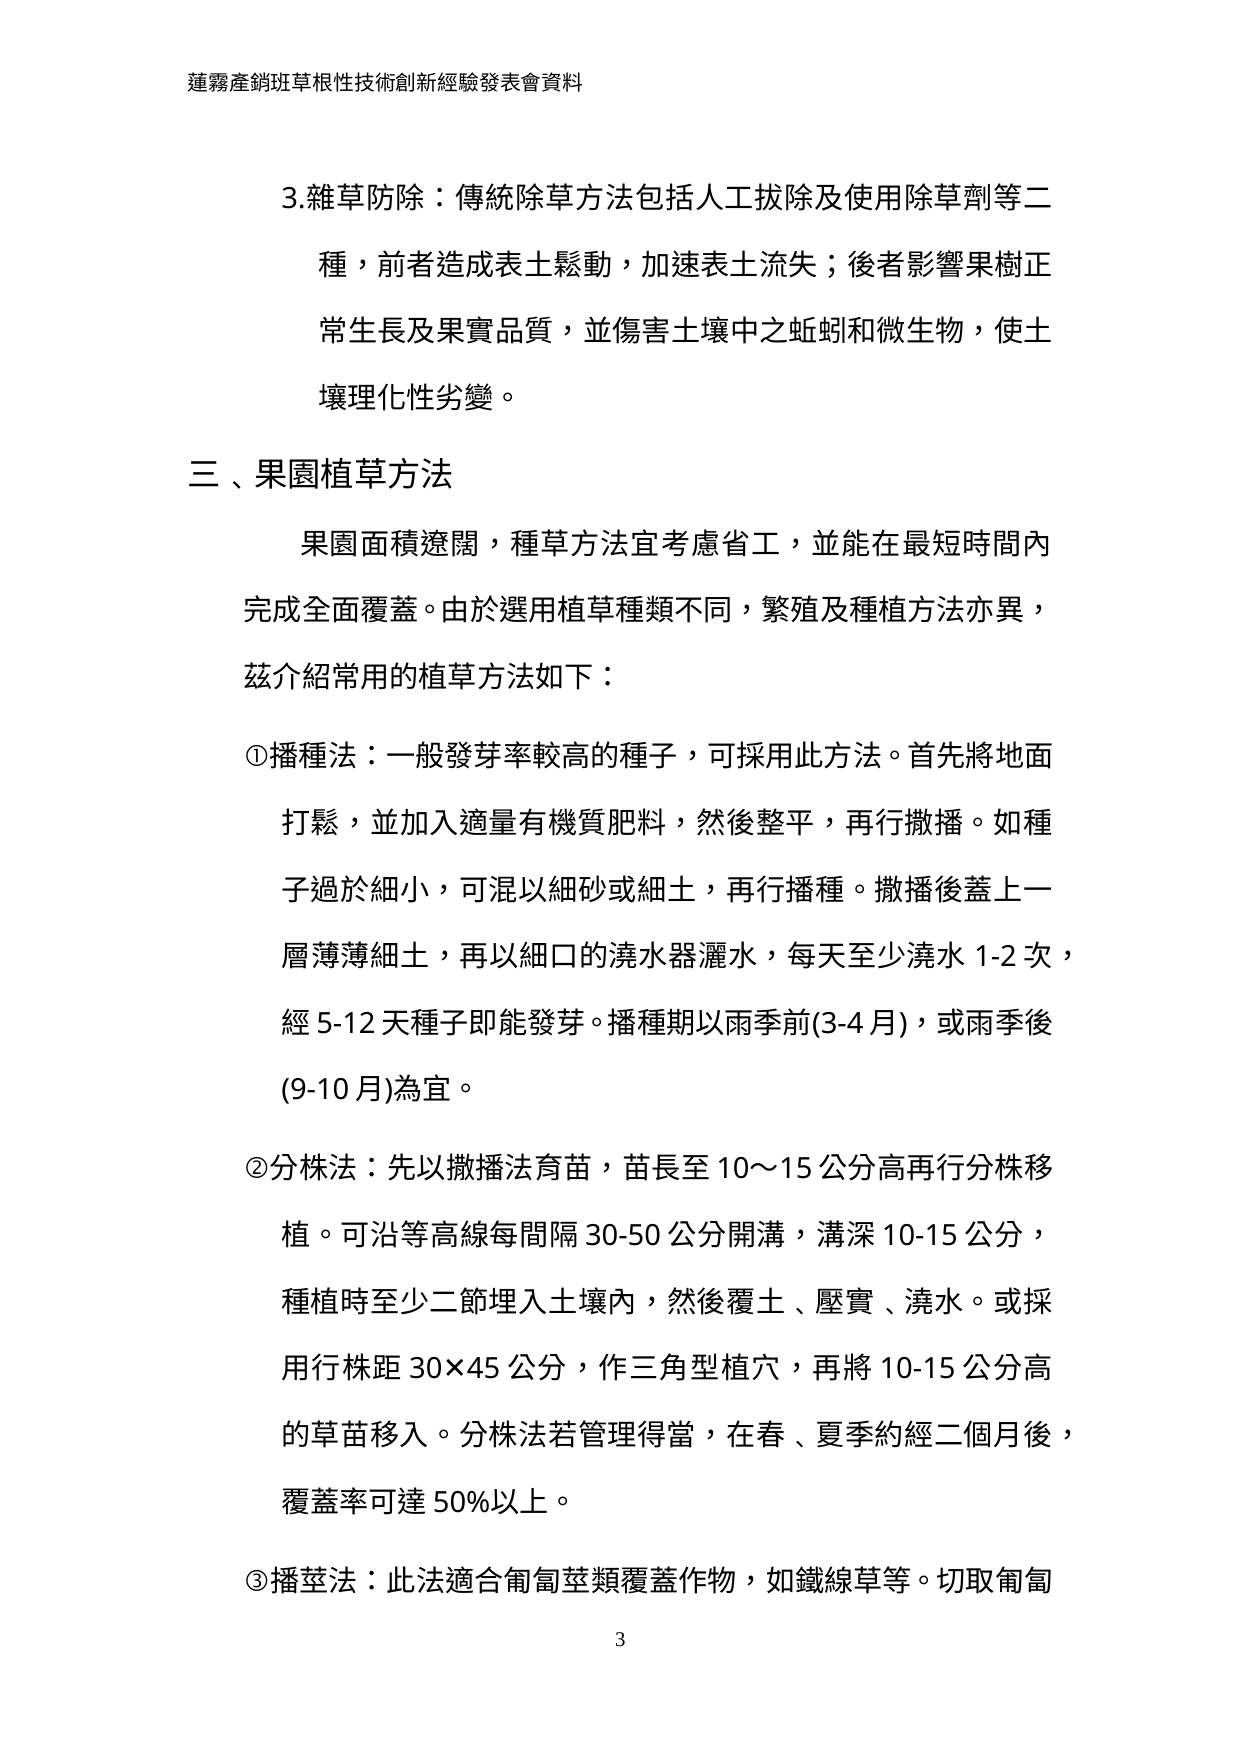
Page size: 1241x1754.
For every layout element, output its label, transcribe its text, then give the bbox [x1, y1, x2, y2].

text 3.雜草防除：傳統除草方法包括人工拔除及使用除草劑等二種，前者造成表土鬆動，加速表土流失；後者影響果樹正常生長及果實品質，並傷害土壤中之蚯蚓和微生物，使土壤理化性劣變。 [281, 150, 1053, 417]
text 播種法：一般發芽率較高的種子，可採用此方法。首先將地面打鬆，並加入適量有機質肥料，然後整平，再行撒播。如種子過於細小，可混以細砂或細土，再行播種。撒播後蓋上一層薄薄細土，再以細口的澆水器灑水，每天至少澆水1-2次，經5-12天種子即能發芽。播種期以雨季前(3-4月)，或雨季後(9-10月)為宜。 [243, 708, 1053, 1108]
text 分株法：先以撒播法育苗，苗長至10～15公分高再行分株移植。可沿等高線每間隔30-50公分開溝，溝深10-15公分，種植時至少二節埋入土壤內，然後覆土﹑壓實﹑澆水。或採用行株距3045公分，作三角型植穴，再將10-15公分高的草苗移入。分株法若管理得當，在春﹑夏季約經二個月後，覆蓋率可達50%以上。 [243, 1121, 1053, 1521]
text 果園面積遼闊，種草方法宜考慮省工，並能在最短時間內完成全面覆蓋。由於選用植草種類不同，繁殖及種植方法亦異，茲介紹常用的植草方法如下： [243, 496, 1053, 696]
text 播莖法：此法適合匍匐莖類覆蓋作物，如鐵線草等。切取匍匐 [243, 1533, 1053, 1600]
text 三﹑果園植草方法 [187, 429, 1053, 496]
